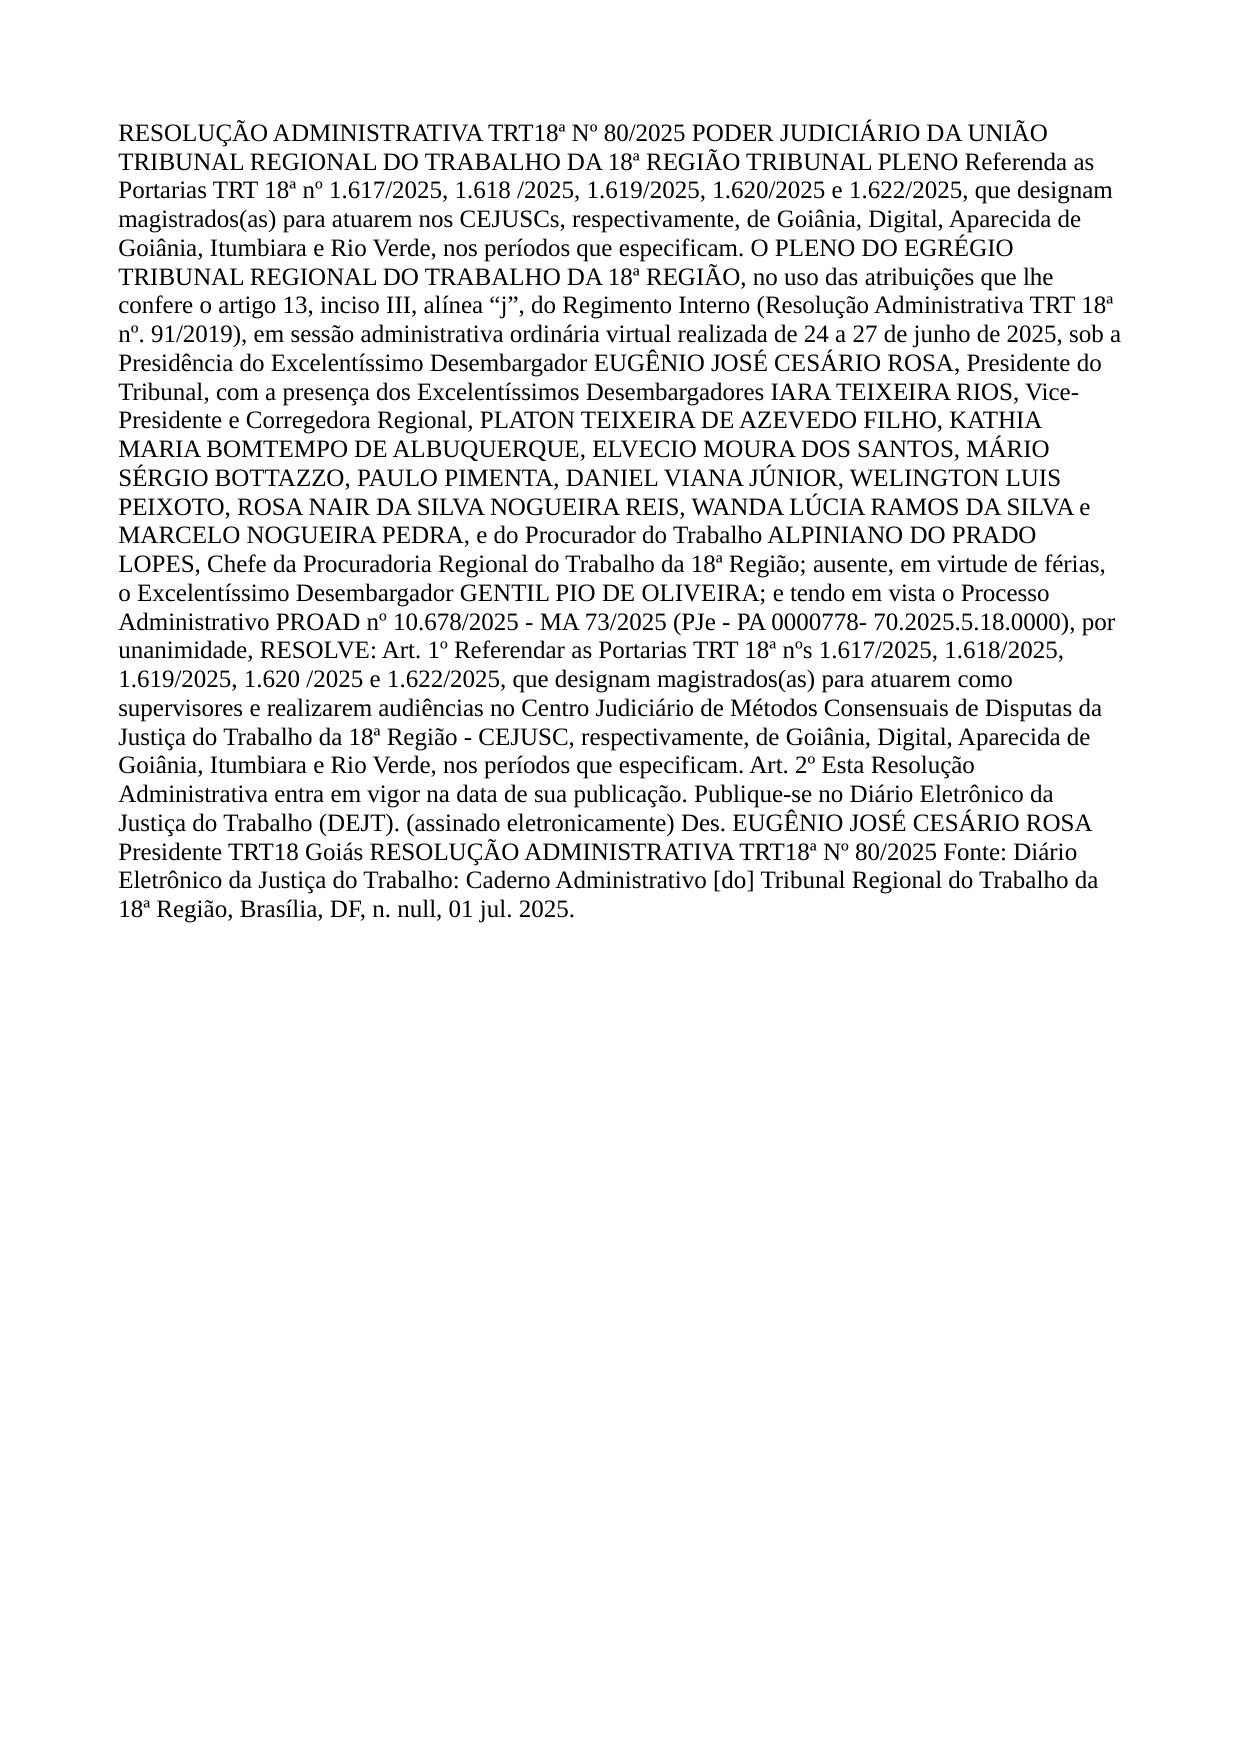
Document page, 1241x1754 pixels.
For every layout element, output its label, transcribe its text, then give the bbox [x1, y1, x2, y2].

text RESOLUÇÃO ADMINISTRATIVA TRT18ª Nº 80/2025 PODER JUDICIÁRIO DA UNIÃO TRIBUNAL REGIONAL DO TRABALHO DA 18ª REGIÃO TRIBUNAL PLENO Referenda as Portarias TRT 18ª nº 1.617/2025, 1.618 /2025, 1.619/2025, 1.620/2025 e 1.622/2025, que designam magistrados(as) para atuarem nos CEJUSCs, respectivamente, de Goiânia, Digital, Aparecida de Goiânia, Itumbiara e Rio Verde, nos períodos que especificam. O PLENO DO EGRÉGIO TRIBUNAL REGIONAL DO TRABALHO DA 18ª REGIÃO, no uso das atribuições que lhe confere o artigo 13, inciso III, alínea “j”, do Regimento Interno (Resolução Administrativa TRT 18ª nº. 91/2019), em sessão administrativa ordinária virtual realizada de 24 a 27 de junho de 2025, sob a Presidência do Excelentíssimo Desembargador EUGÊNIO JOSÉ CESÁRIO ROSA, Presidente do Tribunal, com a presença dos Excelentíssimos Desembargadores IARA TEIXEIRA RIOS, Vice-Presidente e Corregedora Regional, PLATON TEIXEIRA DE AZEVEDO FILHO, KATHIA MARIA BOMTEMPO DE ALBUQUERQUE, ELVECIO MOURA DOS SANTOS, MÁRIO SÉRGIO BOTTAZZO, PAULO PIMENTA, DANIEL VIANA JÚNIOR, WELINGTON LUIS PEIXOTO, ROSA NAIR DA SILVA NOGUEIRA REIS, WANDA LÚCIA RAMOS DA SILVA e MARCELO NOGUEIRA PEDRA, e do Procurador do Trabalho ALPINIANO DO PRADO LOPES, Chefe da Procuradoria Regional do Trabalho da 18ª Região; ausente, em virtude de férias, o Excelentíssimo Desembargador GENTIL PIO DE OLIVEIRA; e tendo em vista o Processo Administrativo PROAD nº 10.678/2025 - MA 73/2025 (PJe - PA 0000778- 70.2025.5.18.0000), por unanimidade, RESOLVE: Art. 1º Referendar as Portarias TRT 18ª nºs 1.617/2025, 1.618/2025, 1.619/2025, 1.620 /2025 e 1.622/2025, que designam magistrados(as) para atuarem como supervisores e realizarem audiências no Centro Judiciário de Métodos Consensuais de Disputas da Justiça do Trabalho da 18ª Região - CEJUSC, respectivamente, de Goiânia, Digital, Aparecida de Goiânia, Itumbiara e Rio Verde, nos períodos que especificam. Art. 2º Esta Resolução Administrativa entra em vigor na data de sua publicação. Publique-se no Diário Eletrônico da Justiça do Trabalho (DEJT). (assinado eletronicamente) Des. EUGÊNIO JOSÉ CESÁRIO ROSA Presidente TRT18 Goiás RESOLUÇÃO ADMINISTRATIVA TRT18ª Nº 80/2025 Fonte: Diário Eletrônico da Justiça do Trabalho: Caderno Administrativo [do] Tribunal Regional do Trabalho da 18ª Região, Brasília, DF, n. null, 01 jul. 2025. [118, 118, 1122, 923]
